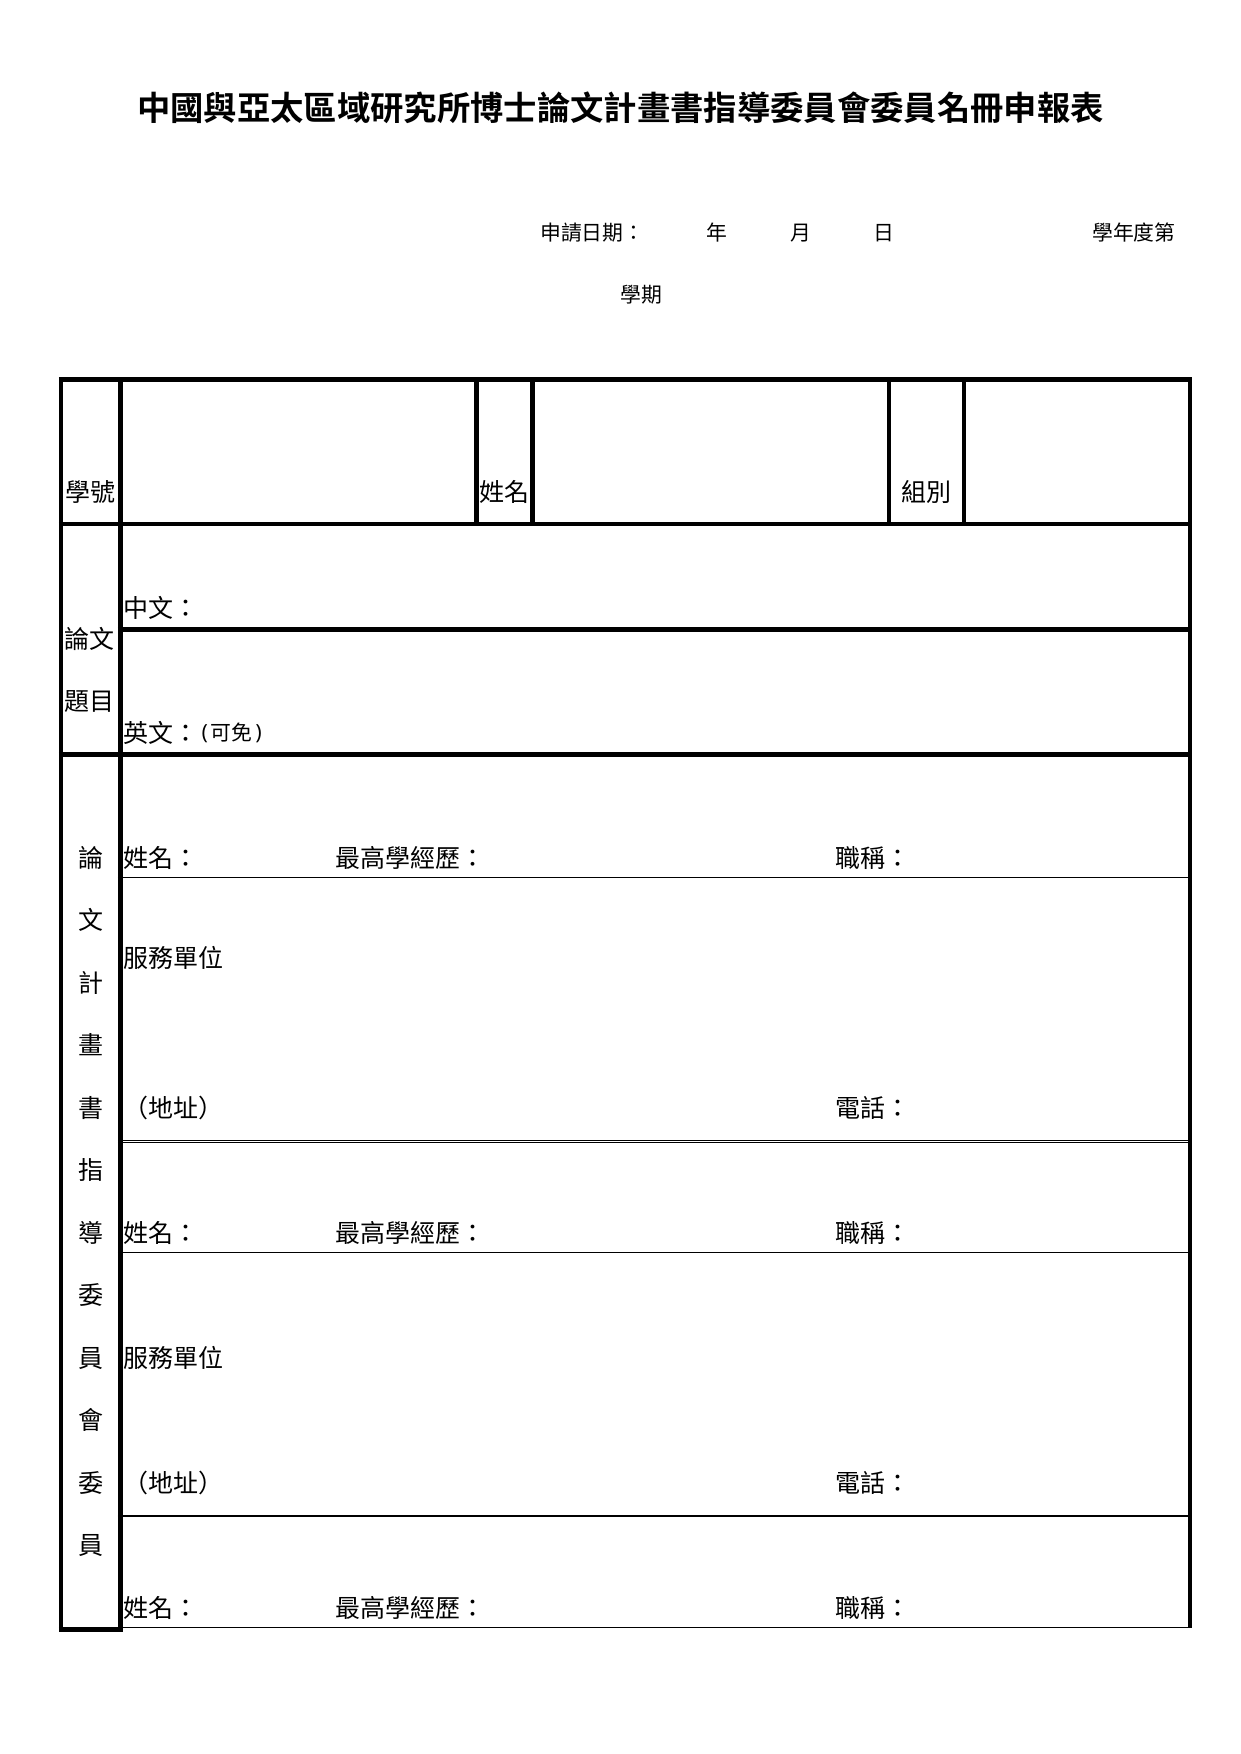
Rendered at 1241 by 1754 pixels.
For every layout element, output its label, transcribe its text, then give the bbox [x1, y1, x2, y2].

table_cell 服務單位 （地址） 電話： [123, 878, 1188, 1139]
table_cell 服務單位 （地址） 電話： [123, 1253, 1188, 1514]
text 中國與亞太區域研究所博士論文計畫書指導委員會委員名冊申報表 [59, 64, 1181, 127]
table_cell 姓名： 最高學經歷： 職稱： [123, 1143, 1188, 1252]
table_header 姓名 [479, 382, 530, 521]
table_cell 中文： [123, 526, 1188, 627]
text 申請日期： 年 月 日 學年度第 學期 [59, 189, 1181, 314]
table_cell 英文：(可免) [123, 632, 1188, 752]
table_header [123, 382, 474, 521]
table_header [535, 382, 887, 521]
table_cell 姓名： 最高學經歷： 職稱： [123, 1517, 1188, 1627]
table_cell 論文題目 [63, 526, 118, 752]
table_header 學號 [63, 382, 118, 521]
table_cell 論 文 計 畫 書 指 導 委 員 會 委 員 [63, 757, 118, 1627]
table_header 組別 [891, 382, 962, 521]
table_header [966, 382, 1188, 521]
table_cell 姓名： 最高學經歷： 職稱： [123, 757, 1188, 877]
